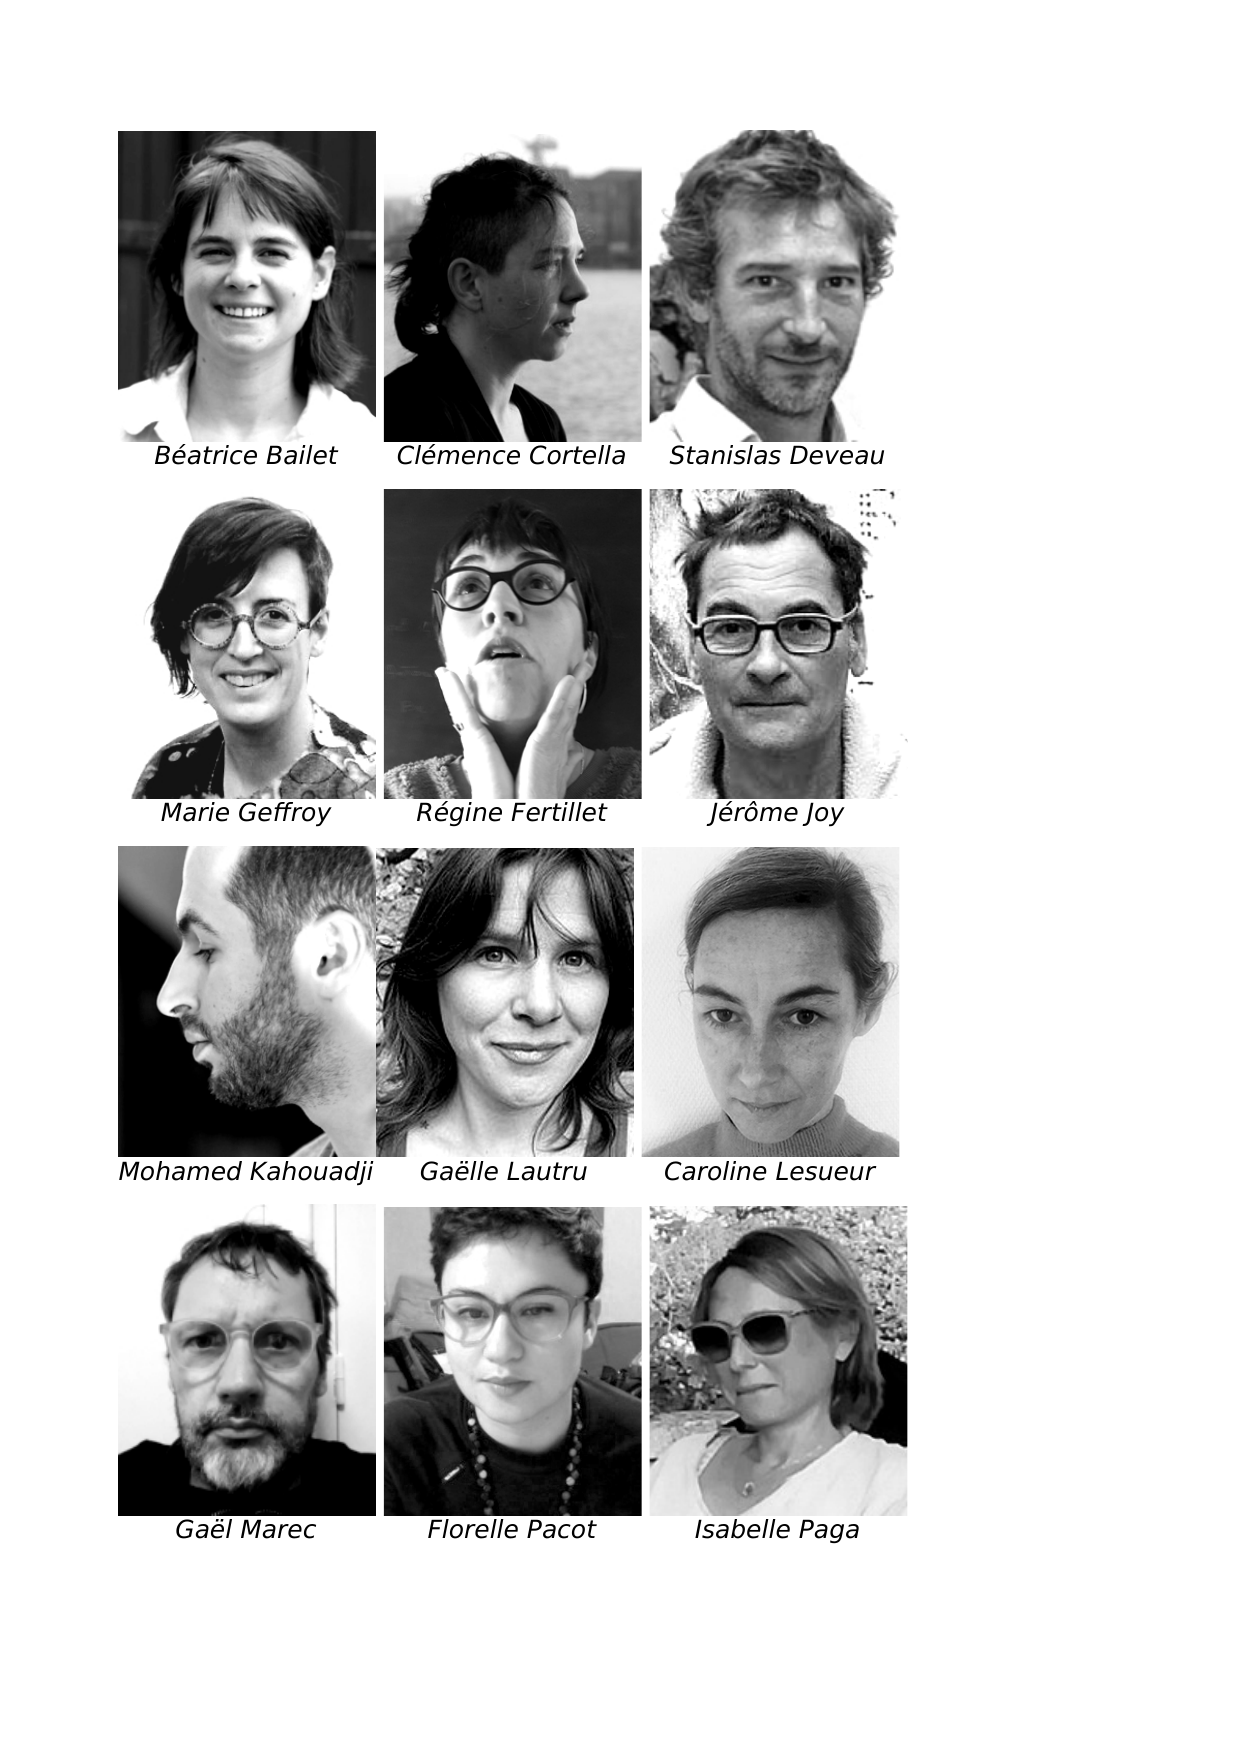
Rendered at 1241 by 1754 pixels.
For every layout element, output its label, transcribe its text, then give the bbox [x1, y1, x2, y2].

picture [383, 134, 642, 442]
text Clémence Cortella [384, 442, 642, 471]
text Béatrice Bailet [118, 442, 376, 471]
picture [641, 847, 900, 1157]
text Jérôme Joy [649, 799, 907, 828]
text Florelle Pacot [384, 1516, 642, 1544]
picture [118, 131, 376, 442]
picture [118, 846, 634, 1157]
text Gaël Marec [118, 1516, 376, 1544]
text Mohamed Kahouadji [118, 1157, 376, 1186]
text Marie Geffroy [118, 799, 376, 828]
picture [118, 489, 376, 799]
text Stanislas Deveau [649, 442, 907, 471]
text Caroline Lesueur [642, 1157, 899, 1186]
picture [649, 1206, 908, 1516]
text Isabelle Paga [649, 1516, 907, 1544]
text Régine Fertillet [384, 799, 642, 828]
picture [383, 489, 642, 799]
picture [649, 130, 908, 442]
picture [118, 1204, 376, 1516]
picture [649, 489, 908, 799]
picture [383, 1207, 642, 1516]
text Gaëlle Lautru [376, 1157, 634, 1186]
